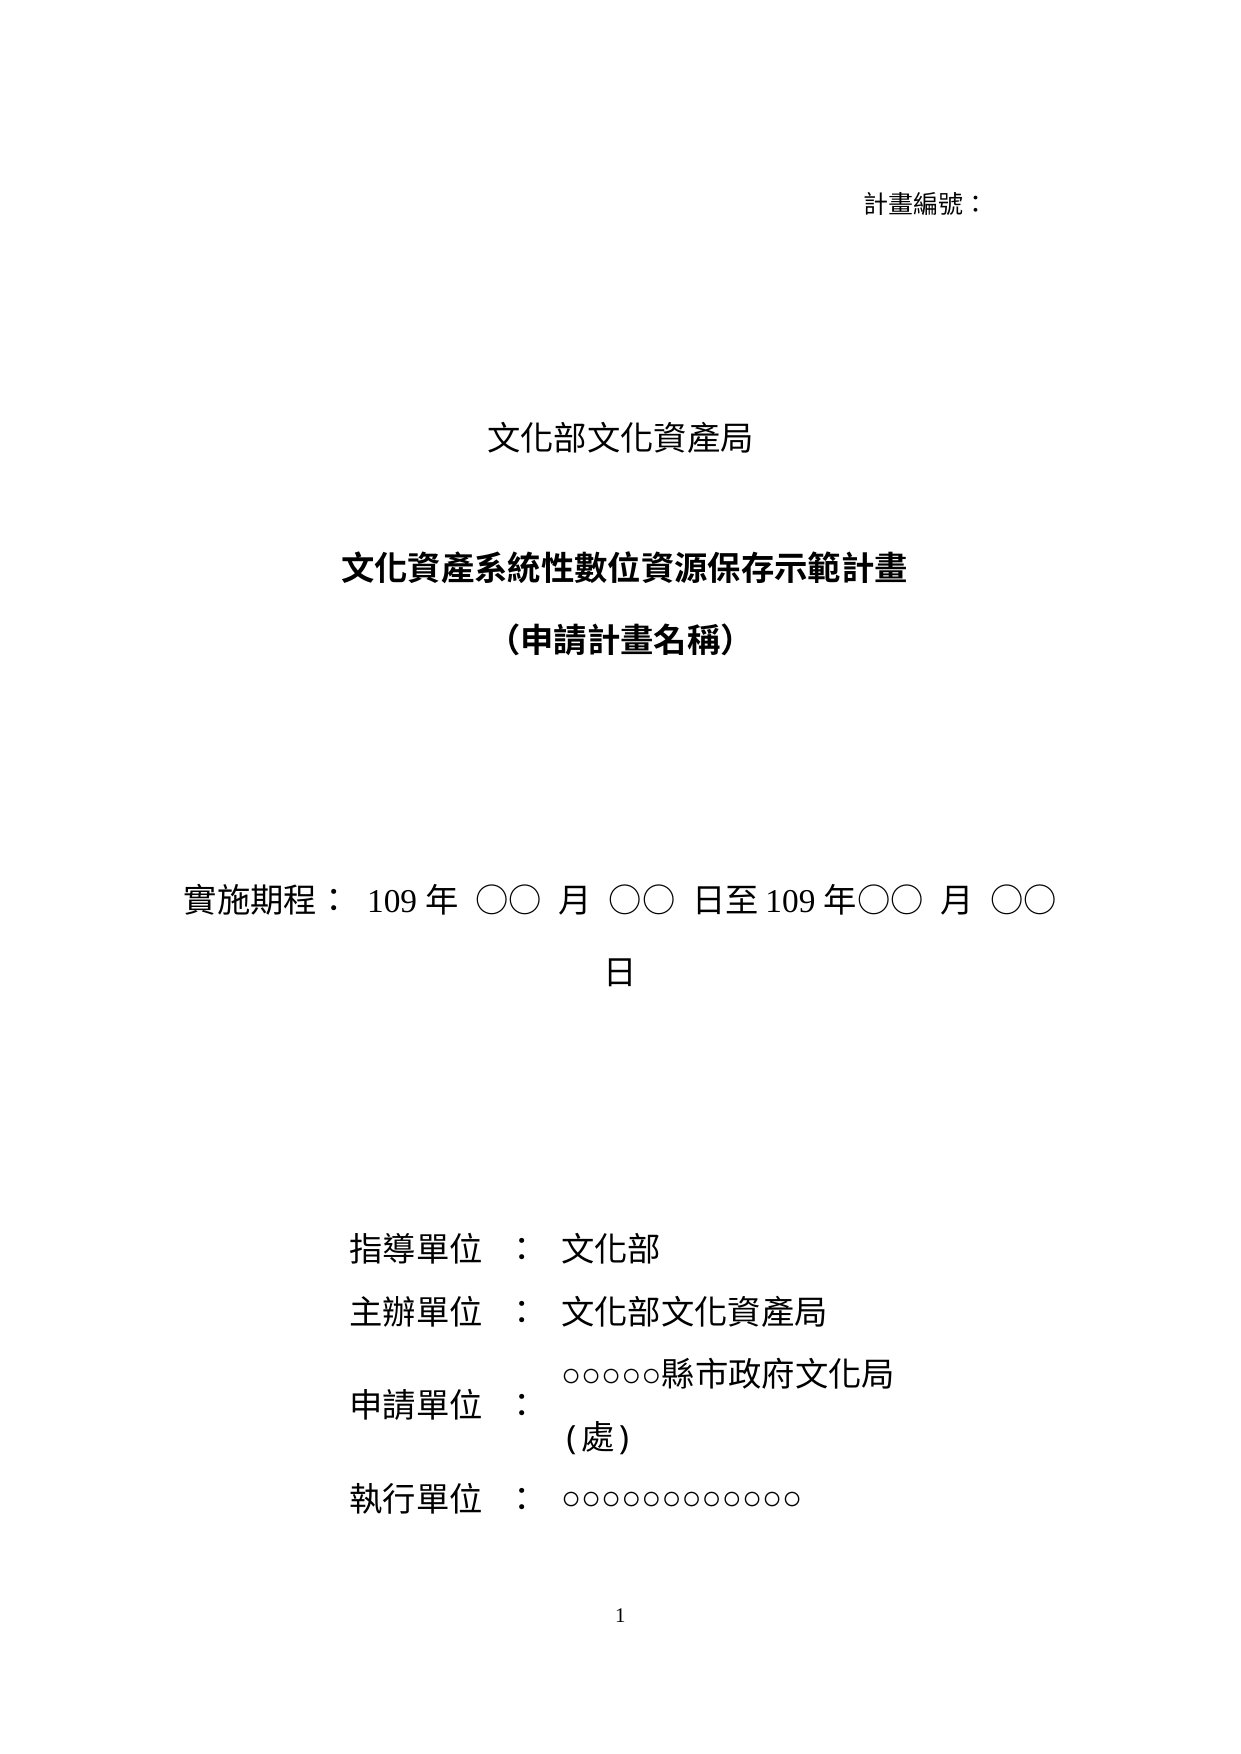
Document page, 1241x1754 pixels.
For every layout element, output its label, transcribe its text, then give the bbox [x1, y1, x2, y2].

table_cell ○○○○○○○○○○○○ [550, 1456, 974, 1518]
table_cell 申請單位 [266, 1331, 494, 1456]
text 文化資產系統性數位資源保存示範計畫 [177, 541, 1063, 589]
table_cell ： [494, 1268, 549, 1331]
table_header 指導單位 [266, 1206, 494, 1268]
table_header 文化部 [550, 1206, 974, 1268]
text 文化部文化資產局 [177, 412, 1063, 460]
table_cell ： [494, 1331, 549, 1456]
table_cell ： [494, 1456, 549, 1518]
table_cell 執行單位 [266, 1456, 494, 1518]
text （申請計畫名稱） [177, 614, 1063, 662]
table_cell 文化部文化資產局 [550, 1268, 974, 1331]
table_cell ○○○○○縣市政府文化局(處) [550, 1331, 974, 1456]
table_cell 主辦單位 [266, 1268, 494, 1331]
text 計畫編號： [177, 185, 988, 221]
text 實施期程： 109 年 ○○ 月 ○○ 日至109 年○○ 月 ○○ 日 [177, 873, 1063, 994]
table_header ： [494, 1206, 549, 1268]
